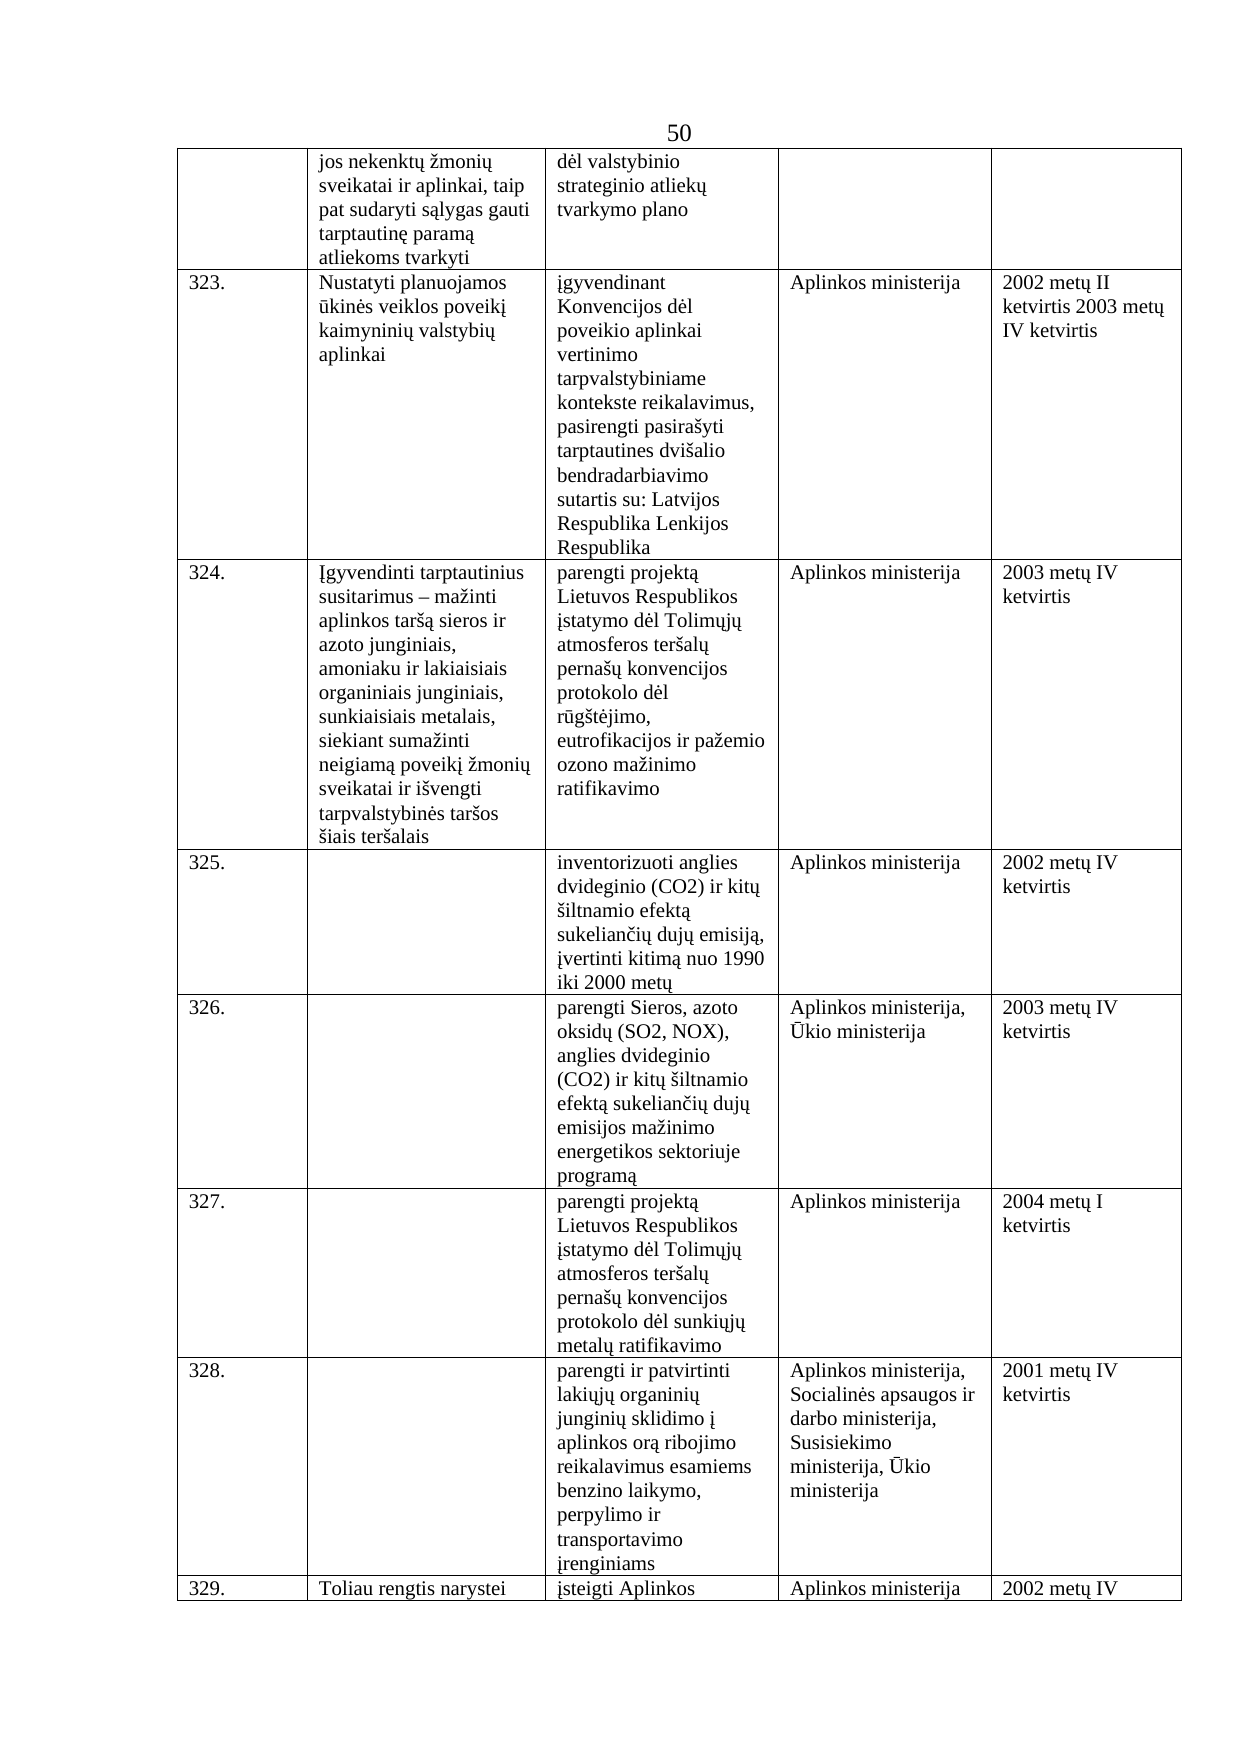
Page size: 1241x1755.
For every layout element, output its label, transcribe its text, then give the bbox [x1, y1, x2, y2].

table_cell 325. [178, 850, 307, 994]
table_cell Aplinkos ministerija [779, 560, 991, 848]
table_cell [308, 1358, 545, 1574]
table_cell 2004 metų I ketvirtis [992, 1189, 1181, 1357]
table_cell įgyvendinant Konvencijos dėl poveikio aplinkai vertinimo tarpvalstybiniame kontekste reikalavimus, pasirengti pasirašyti tarptautines dvišalio bendradarbiavimo sutartis su: Latvijos Respublika Lenkijos Respublika [546, 270, 778, 559]
table_cell Aplinkos ministerija, Ūkio ministerija [779, 995, 991, 1187]
table_cell 329. [178, 1576, 307, 1600]
table_cell 323. [178, 270, 307, 559]
table_cell [992, 149, 1181, 269]
table_cell Aplinkos ministerija [779, 850, 991, 994]
table_cell jos nekenktų žmonių sveikatai ir aplinkai, taip pat sudaryti sąlygas gauti tarptautinę paramą atliekoms tvarkyti [308, 149, 545, 269]
table_cell inventorizuoti anglies dvideginio (CO2) ir kitų šiltnamio efektą sukeliančių dujų emisiją, įvertinti kitimą nuo 1990 iki 2000 metų [546, 850, 778, 994]
table_cell Aplinkos ministerija [779, 1576, 991, 1600]
table_cell parengti projektą Lietuvos Respublikos įstatymo dėl Tolimųjų atmosferos teršalų pernašų konvencijos protokolo dėl rūgštėjimo, eutrofikacijos ir pažemio ozono mažinimo ratifikavimo [546, 560, 778, 848]
table_cell Aplinkos ministerija [779, 270, 991, 559]
table_cell 2002 metų IV [992, 1576, 1181, 1600]
table_cell 328. [178, 1358, 307, 1574]
table_cell [178, 149, 307, 269]
table_cell parengti ir patvirtinti lakiųjų organinių junginių sklidimo į aplinkos orą ribojimo reikalavimus esamiems benzino laikymo, perpylimo ir transportavimo įrenginiams [546, 1358, 778, 1574]
table_cell [308, 850, 545, 994]
table_cell Aplinkos ministerija [779, 1189, 991, 1357]
table_cell Įgyvendinti tarptautinius susitarimus – mažinti aplinkos taršą sieros ir azoto junginiais, amoniaku ir lakiaisiais organiniais junginiais, sunkiaisiais metalais, siekiant sumažinti neigiamą poveikį žmonių sveikatai ir išvengti tarpvalstybinės taršos šiais teršalais [308, 560, 545, 848]
table_cell 2003 metų IV ketvirtis [992, 560, 1181, 848]
table_cell [779, 149, 991, 269]
table_cell [308, 1189, 545, 1357]
table_cell 324. [178, 560, 307, 848]
table_cell 326. [178, 995, 307, 1187]
table_cell įsteigti Aplinkos [546, 1576, 778, 1600]
table_cell [308, 995, 545, 1187]
table_cell 2001 metų IV ketvirtis [992, 1358, 1181, 1574]
table_cell Toliau rengtis narystei [308, 1576, 545, 1600]
table_cell 327. [178, 1189, 307, 1357]
table_cell 2003 metų IV ketvirtis [992, 995, 1181, 1187]
table_cell 2002 metų II ketvirtis 2003 metų IV ketvirtis [992, 270, 1181, 559]
table_cell parengti Sieros, azoto oksidų (SO2, NOX), anglies dvideginio (CO2) ir kitų šiltnamio efektą sukeliančių dujų emisijos mažinimo energetikos sektoriuje programą [546, 995, 778, 1187]
table_cell 2002 metų IV ketvirtis [992, 850, 1181, 994]
table_cell dėl valstybinio strateginio atliekų tvarkymo plano [546, 149, 778, 269]
table_cell parengti projektą Lietuvos Respublikos įstatymo dėl Tolimųjų atmosferos teršalų pernašų konvencijos protokolo dėl sunkiųjų metalų ratifikavimo [546, 1189, 778, 1357]
table_cell Nustatyti planuojamos ūkinės veiklos poveikį kaimyninių valstybių aplinkai [308, 270, 545, 559]
table_cell Aplinkos ministerija, Socialinės apsaugos ir darbo ministerija, Susisiekimo ministerija, Ūkio ministerija [779, 1358, 991, 1574]
